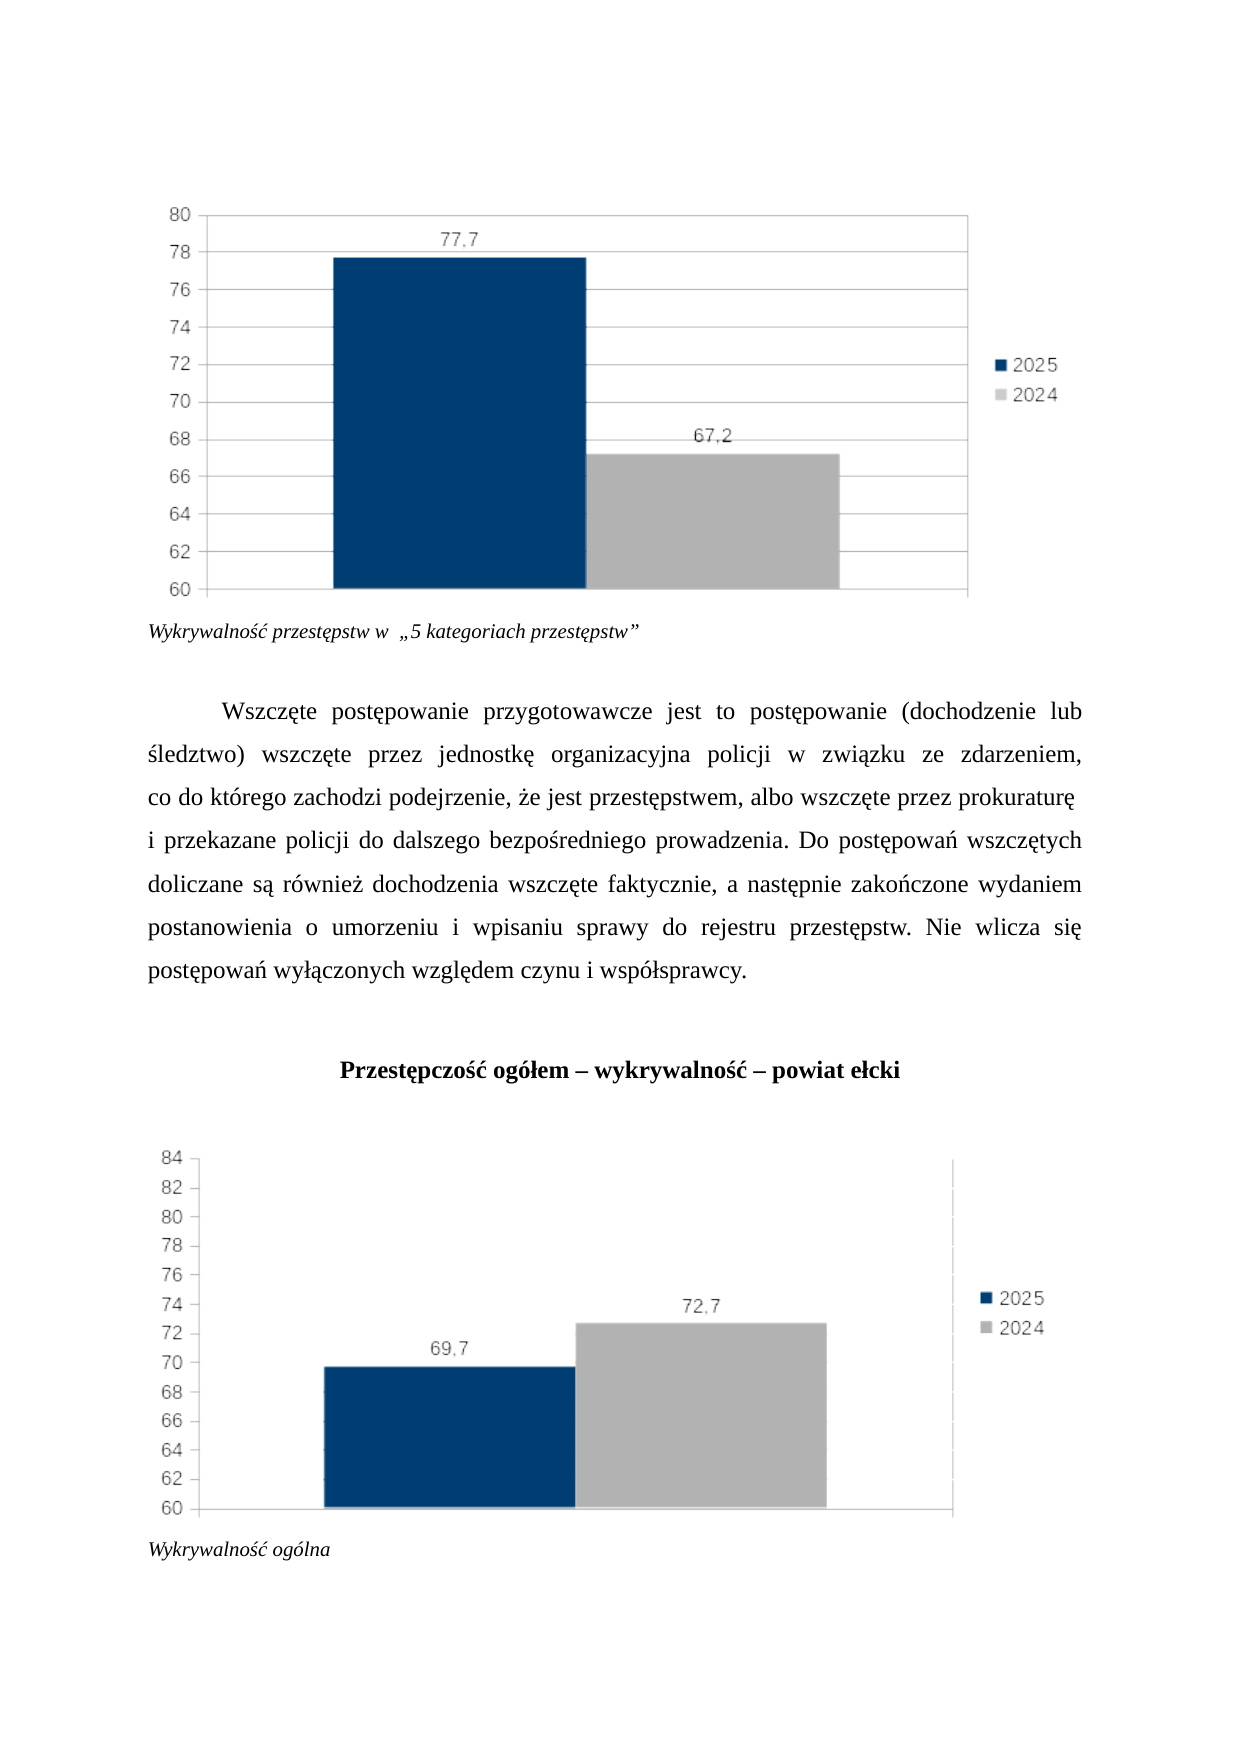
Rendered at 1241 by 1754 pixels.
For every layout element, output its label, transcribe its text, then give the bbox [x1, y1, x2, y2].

text Przestępczość ogółem – wykrywalność – powiat ełcki [148, 1056, 1093, 1084]
text Wykrywalność przestępstw w „5 kategoriach przestępstw” [148, 148, 1083, 643]
text Wykrywalność ogólna [148, 1084, 1093, 1561]
text Wszczęte postępowanie przygotowawcze jest to postępowanie (dochodzenie lub śledztwo) wszczęte przez jednostkę organizacyjna policji w związku ze zdarzeniem, co do którego zachodzi podejrzenie, że jest przestępstwem, albo wszczęte przez prokuraturę i przekazane policji do dalszego bezpośredniego prowadzenia. Do postępowań wszczętych doliczane są również dochodzenia wszczęte faktycznie, a następnie zakończone wydaniem postanowienia o umorzeniu i wpisaniu sprawy do rejestru przestępstw. Nie wlicza się postępowań wyłączonych względem czynu i współsprawcy. [148, 696, 1083, 984]
